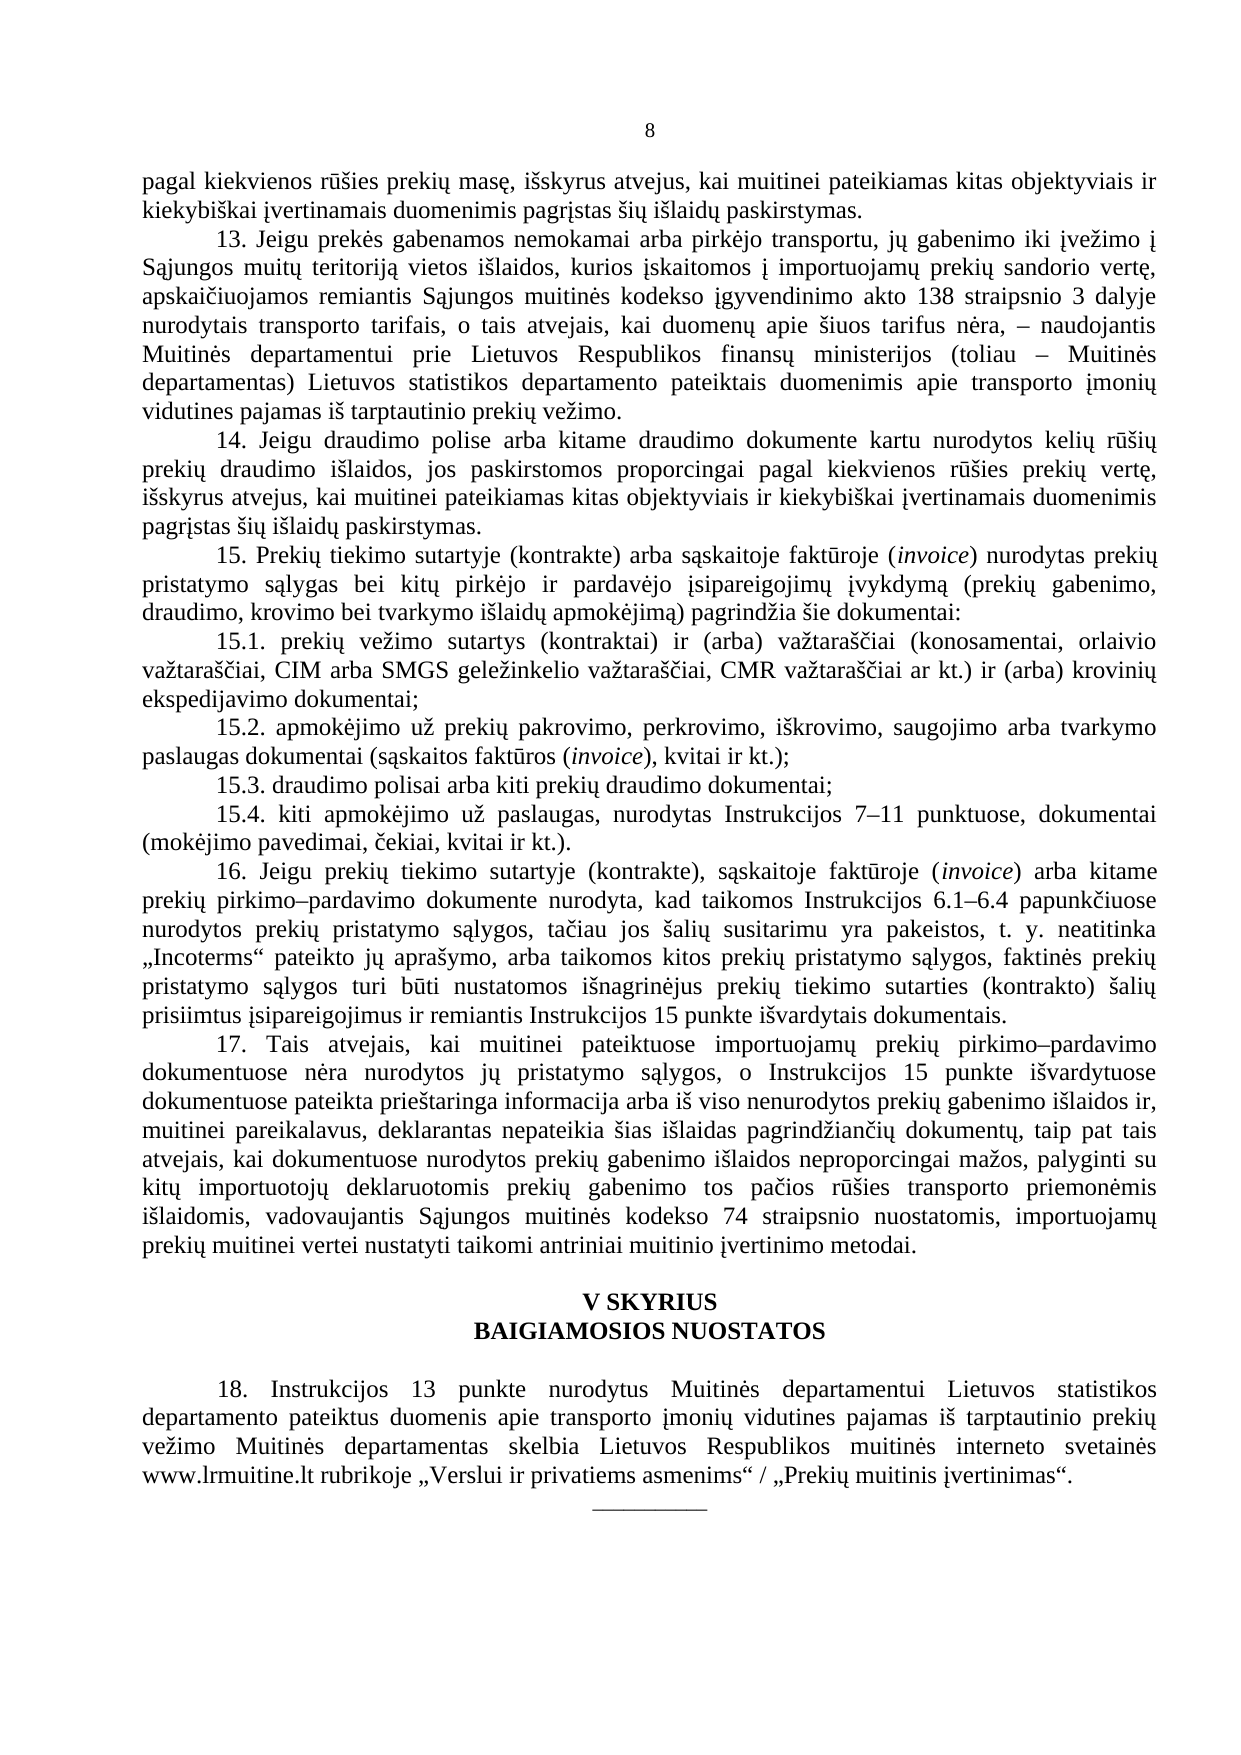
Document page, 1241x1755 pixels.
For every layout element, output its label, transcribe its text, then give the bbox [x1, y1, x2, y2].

text 15.3. draudimo polisai arba kiti prekių draudimo dokumentai; [142, 770, 1158, 799]
text 18. Instrukcijos 13 punkte nurodytus Muitinės departamentui Lietuvos statistikos departamento pateiktus duomenis apie transporto įmonių vidutines pajamas iš tarptautinio prekių vežimo Muitinės departamentas skelbia Lietuvos Respublikos muitinės interneto svetainės www.lrmuitine.lt rubrikoje „Verslui ir privatiems asmenims“ / „Prekių muitinis įvertinimas“. [142, 1374, 1158, 1489]
text BAIGIAMOSIOS NUOSTATOS [142, 1316, 1158, 1345]
text 15.2. apmokėjimo už prekių pakrovimo, perkrovimo, iškrovimo, saugojimo arba tvarkymo paslaugas dokumentai (sąskaitos faktūros (invoice), kvitai ir kt.); [142, 712, 1158, 770]
text pagal kiekvienos rūšies prekių masę, išskyrus atvejus, kai muitinei pateikiamas kitas objektyviais ir kiekybiškai įvertinamais duomenimis pagrįstas šių išlaidų paskirstymas. [142, 166, 1158, 224]
text 15.4. kiti apmokėjimo už paslaugas, nurodytas Instrukcijos 7–11 punktuose, dokumentai (mokėjimo pavedimai, čekiai, kvitai ir kt.). [142, 799, 1158, 856]
text ___________ [142, 1489, 1158, 1513]
text 16. Jeigu prekių tiekimo sutartyje (kontrakte), sąskaitoje faktūroje (invoice) arba kitame prekių pirkimo–pardavimo dokumente nurodyta, kad taikomos Instrukcijos 6.1–6.4 papunkčiuose nurodytos prekių pristatymo sąlygos, tačiau jos šalių susitarimu yra pakeistos, t. y. neatitinka „Incoterms“ pateikto jų aprašymo, arba taikomos kitos prekių pristatymo sąlygos, faktinės prekių pristatymo sąlygos turi būti nustatomos išnagrinėjus prekių tiekimo sutarties (kontrakto) šalių prisiimtus įsipareigojimus ir remiantis Instrukcijos 15 punkte išvardytais dokumentais. [142, 856, 1158, 1029]
text 15.1. prekių vežimo sutartys (kontraktai) ir (arba) važtaraščiai (konosamentai, orlaivio važtaraščiai, CIM arba SMGS geležinkelio važtaraščiai, CMR važtaraščiai ar kt.) ir (arba) krovinių ekspedijavimo dokumentai; [142, 626, 1158, 712]
text 14. Jeigu draudimo polise arba kitame draudimo dokumente kartu nurodytos kelių rūšių prekių draudimo išlaidos, jos paskirstomos proporcingai pagal kiekvienos rūšies prekių vertę, išskyrus atvejus, kai muitinei pateikiamas kitas objektyviais ir kiekybiškai įvertinamais duomenimis pagrįstas šių išlaidų paskirstymas. [142, 425, 1158, 540]
text 13. Jeigu prekės gabenamos nemokamai arba pirkėjo transportu, jų gabenimo iki įvežimo į Sąjungos muitų teritoriją vietos išlaidos, kurios įskaitomos į importuojamų prekių sandorio vertę, apskaičiuojamos remiantis Sąjungos muitinės kodekso įgyvendinimo akto 138 straipsnio 3 dalyje nurodytais transporto tarifais, o tais atvejais, kai duomenų apie šiuos tarifus nėra, – naudojantis Muitinės departamentui prie Lietuvos Respublikos finansų ministerijos (toliau – Muitinės departamentas) Lietuvos statistikos departamento pateiktais duomenimis apie transporto įmonių vidutines pajamas iš tarptautinio prekių vežimo. [142, 224, 1158, 425]
text 17. Tais atvejais, kai muitinei pateiktuose importuojamų prekių pirkimo–pardavimo dokumentuose nėra nurodytos jų pristatymo sąlygos, o Instrukcijos 15 punkte išvardytuose dokumentuose pateikta prieštaringa informacija arba iš viso nenurodytos prekių gabenimo išlaidos ir, muitinei pareikalavus, deklarantas nepateikia šias išlaidas pagrindžiančių dokumentų, taip pat tais atvejais, kai dokumentuose nurodytos prekių gabenimo išlaidos neproporcingai mažos, palyginti su kitų importuotojų deklaruotomis prekių gabenimo tos pačios rūšies transporto priemonėmis išlaidomis, vadovaujantis Sąjungos muitinės kodekso 74 straipsnio nuostatomis, importuojamų prekių muitinei vertei nustatyti taikomi antriniai muitinio įvertinimo metodai. [142, 1029, 1158, 1259]
text V SKYRIUS [142, 1287, 1158, 1316]
text 15. Prekių tiekimo sutartyje (kontrakte) arba sąskaitoje faktūroje (invoice) nurodytas prekių pristatymo sąlygas bei kitų pirkėjo ir pardavėjo įsipareigojimų įvykdymą (prekių gabenimo, draudimo, krovimo bei tvarkymo išlaidų apmokėjimą) pagrindžia šie dokumentai: [142, 540, 1158, 626]
